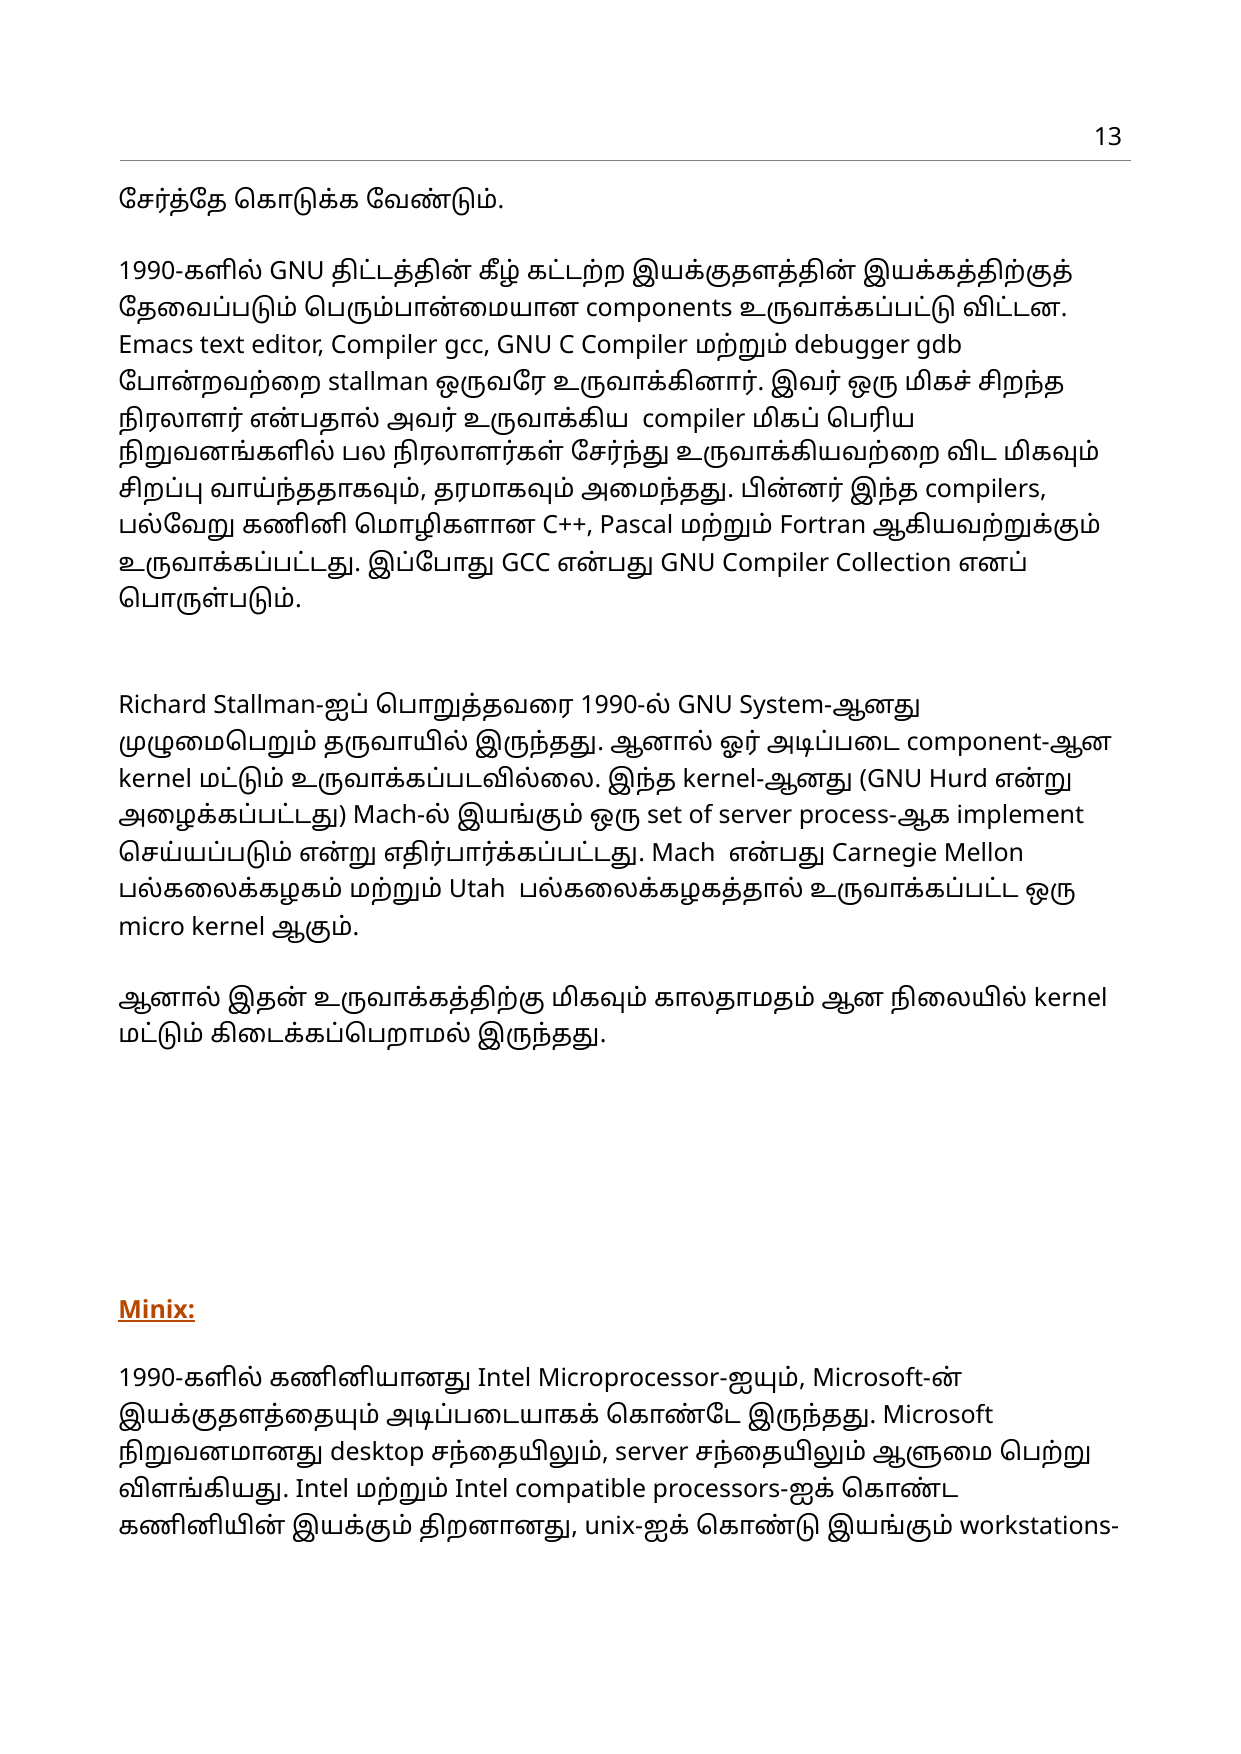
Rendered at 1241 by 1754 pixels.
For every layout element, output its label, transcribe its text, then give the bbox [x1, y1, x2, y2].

text Minix: [118, 1292, 1122, 1326]
text சேர்த்தே கொடுக்க வேண்டும். 1990-களில் GNU திட்டத்தின் கீழ் கட்டற்ற இயக்குதளத்தின் இயக்கத்திற்குத் தேவைப்படும் பெரும்பான்மையான components உருவாக்கப்பட்டு விட்டன. Emacs text editor, Compiler gcc, GNU C Compiler மற்றும் debugger gdb போன்றவற்றை stallman ஒருவரே உருவாக்கினார். இவர் ஒரு மிகச் சிறந்த நிரலாளர் என்பதால் அவர் உருவாக்கிய compiler மிகப் பெரிய நிறுவனங்களில் பல நிரலாளர்கள் சேர்ந்து உருவாக்கியவற்றை விட மிகவும் சிறப்பு வாய்ந்ததாகவும், தரமாகவும் அமைந்தது. பின்னர் இந்த compilers, பல்வேறு கணினி மொழிகளான C++, Pascal மற்றும் Fortran ஆகியவற்றுக்கும் உருவாக்கப்பட்டது. இப்போது GCC என்பது GNU Compiler Collection எனப் பொருள்படும். [118, 182, 1122, 686]
text Richard Stallman-ஐப் பொறுத்தவரை 1990-ல் GNU System-ஆனது முழுமைபெறும் தருவாயில் இருந்தது. ஆனால் ஓர் அடிப்படை component-ஆன kernel மட்டும் உருவாக்கப்படவில்லை. இந்த kernel-ஆனது (GNU Hurd என்று அழைக்கப்பட்டது) Mach-ல் இயங்கும் ஒரு set of server process-ஆக implement செய்யப்படும் என்று எதிர்பார்க்கப்பட்டது. Mach என்பது Carnegie Mellon பல்கலைக்கழகம் மற்றும் Utah பல்கலைக்கழகத்தால் உருவாக்கப்பட்ட ஒரு micro kernel ஆகும். [118, 686, 1122, 945]
text 1990-களில் கணினியானது Intel Microprocessor-ஐயும், Microsoft-ன் இயக்குதளத்தையும் அடிப்படையாகக் கொண்டே இருந்தது. Microsoft நிறுவனமானது desktop சந்தையிலும், server சந்தையிலும் ஆளுமை பெற்று விளங்கியது. Intel மற்றும் Intel compatible processors-ஐக் கொண்ட கணினியின் இயக்கும் திறனானது, unix-ஐக் கொண்டு இயங்கும் workstations- [118, 1360, 1122, 1544]
text ஆனால் இதன் உருவாக்கத்திற்கு மிகவும் காலதாமதம் ஆன நிலையில் kernel மட்டும் கிடைக்கப்பெறாமல் இருந்தது. [118, 979, 1122, 1121]
